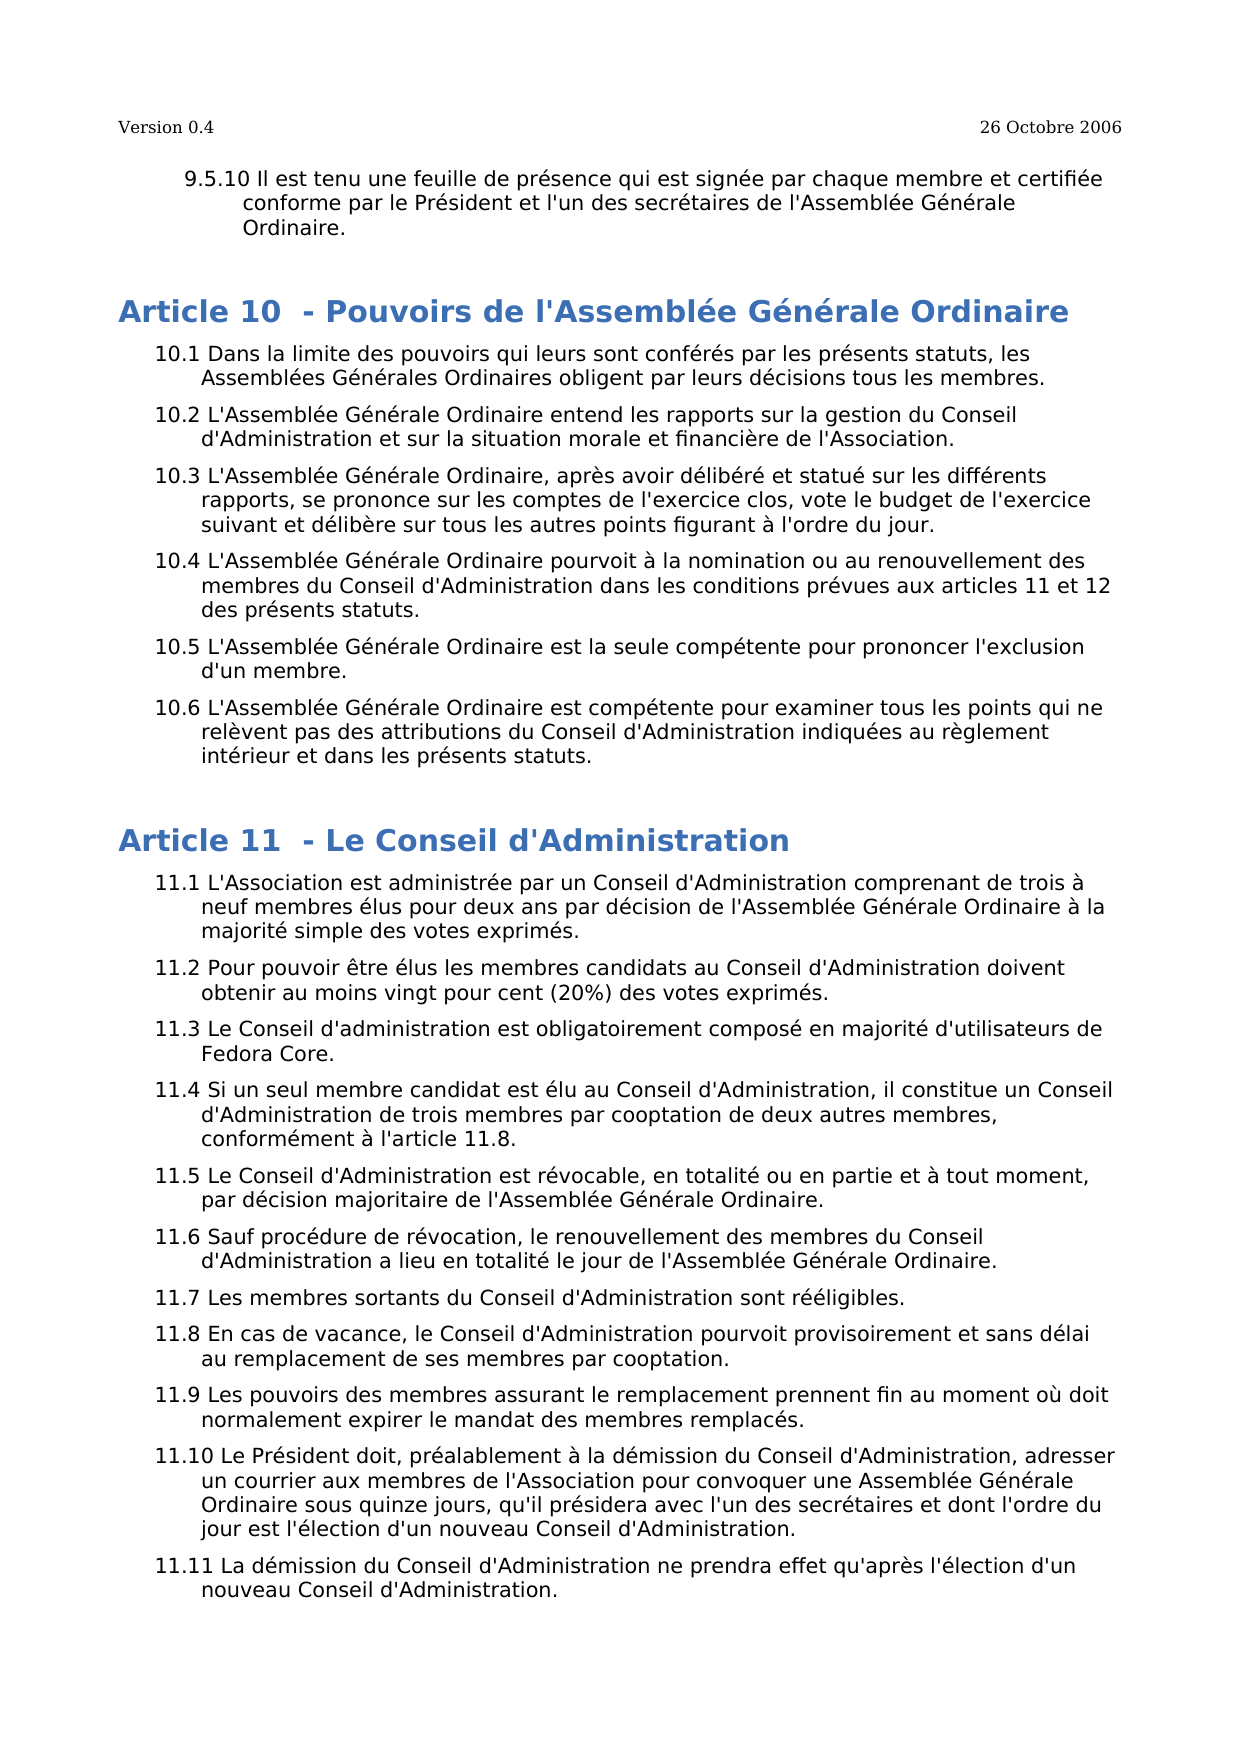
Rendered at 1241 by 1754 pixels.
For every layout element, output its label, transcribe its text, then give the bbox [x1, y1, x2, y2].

list L'Assemblée Générale Ordinaire pourvoit à la nomination ou au renouvellement des membres du Conseil d'Administration dans les conditions prévues aux articles 11 et 12 des présents statuts. [148, 549, 1122, 622]
list Il est tenu une feuille de présence qui est signée par chaque membre et certifiée conforme par le Président et l'un des secrétaires de l'Assemblée Générale Ordinaire. [177, 167, 1122, 240]
list Le Conseil d'Administration est révocable, en totalité ou en partie et à tout moment, par décision majoritaire de l'Assemblée Générale Ordinaire. [148, 1164, 1122, 1212]
list L'Association est administrée par un Conseil d'Administration comprenant de trois à neuf membres élus pour deux ans par décision de l'Assemblée Générale Ordinaire à la majorité simple des votes exprimés. [148, 871, 1122, 944]
subtitle Le Conseil d'Administration [118, 824, 1122, 858]
list En cas de vacance, le Conseil d'Administration pourvoit provisoirement et sans délai au remplacement de ses membres par cooptation. [148, 1322, 1122, 1371]
list Les pouvoirs des membres assurant le remplacement prennent fin au moment où doit normalement expirer le mandat des membres remplacés. [148, 1383, 1122, 1432]
subtitle Pouvoirs de l'Assemblée Générale Ordinaire [118, 295, 1122, 330]
list Pour pouvoir être élus les membres candidats au Conseil d'Administration doivent obtenir au moins vingt pour cent (20%) des votes exprimés. [148, 956, 1122, 1005]
list Sauf procédure de révocation, le renouvellement des membres du Conseil d'Administration a lieu en totalité le jour de l'Assemblée Générale Ordinaire. [148, 1225, 1122, 1273]
list Les membres sortants du Conseil d'Administration sont rééligibles. [148, 1286, 1122, 1310]
list Le Conseil d'administration est obligatoirement composé en majorité d'utilisateurs de Fedora Core. [148, 1017, 1122, 1066]
list L'Assemblée Générale Ordinaire est la seule compétente pour prononcer l'exclusion d'un membre. [148, 635, 1122, 683]
list La démission du Conseil d'Administration ne prendra effet qu'après l'élection d'un nouveau Conseil d'Administration. [148, 1554, 1122, 1603]
list L'Assemblée Générale Ordinaire entend les rapports sur la gestion du Conseil d'Administration et sur la situation morale et financière de l'Association. [148, 403, 1122, 452]
list Si un seul membre candidat est élu au Conseil d'Administration, il constitue un Conseil d'Administration de trois membres par cooptation de deux autres membres, conformément à l'article 11.8. [148, 1078, 1122, 1151]
list Le Président doit, préalablement à la démission du Conseil d'Administration, adresser un courrier aux membres de l'Association pour convoquer une Assemblée Générale Ordinaire sous quinze jours, qu'il présidera avec l'un des secrétaires et dont l'ordre du jour est l'élection d'un nouveau Conseil d'Administration. [148, 1444, 1122, 1542]
list L'Assemblée Générale Ordinaire est compétente pour examiner tous les points qui ne relèvent pas des attributions du Conseil d'Administration indiquées au règlement intérieur et dans les présents statuts. [148, 696, 1122, 769]
list Dans la limite des pouvoirs qui leurs sont conférés par les présents statuts, les Assemblées Générales Ordinaires obligent par leurs décisions tous les membres. [148, 342, 1122, 391]
list L'Assemblée Générale Ordinaire, après avoir délibéré et statué sur les différents rapports, se prononce sur les comptes de l'exercice clos, vote le budget de l'exercice suivant et délibère sur tous les autres points figurant à l'ordre du jour. [148, 464, 1122, 537]
